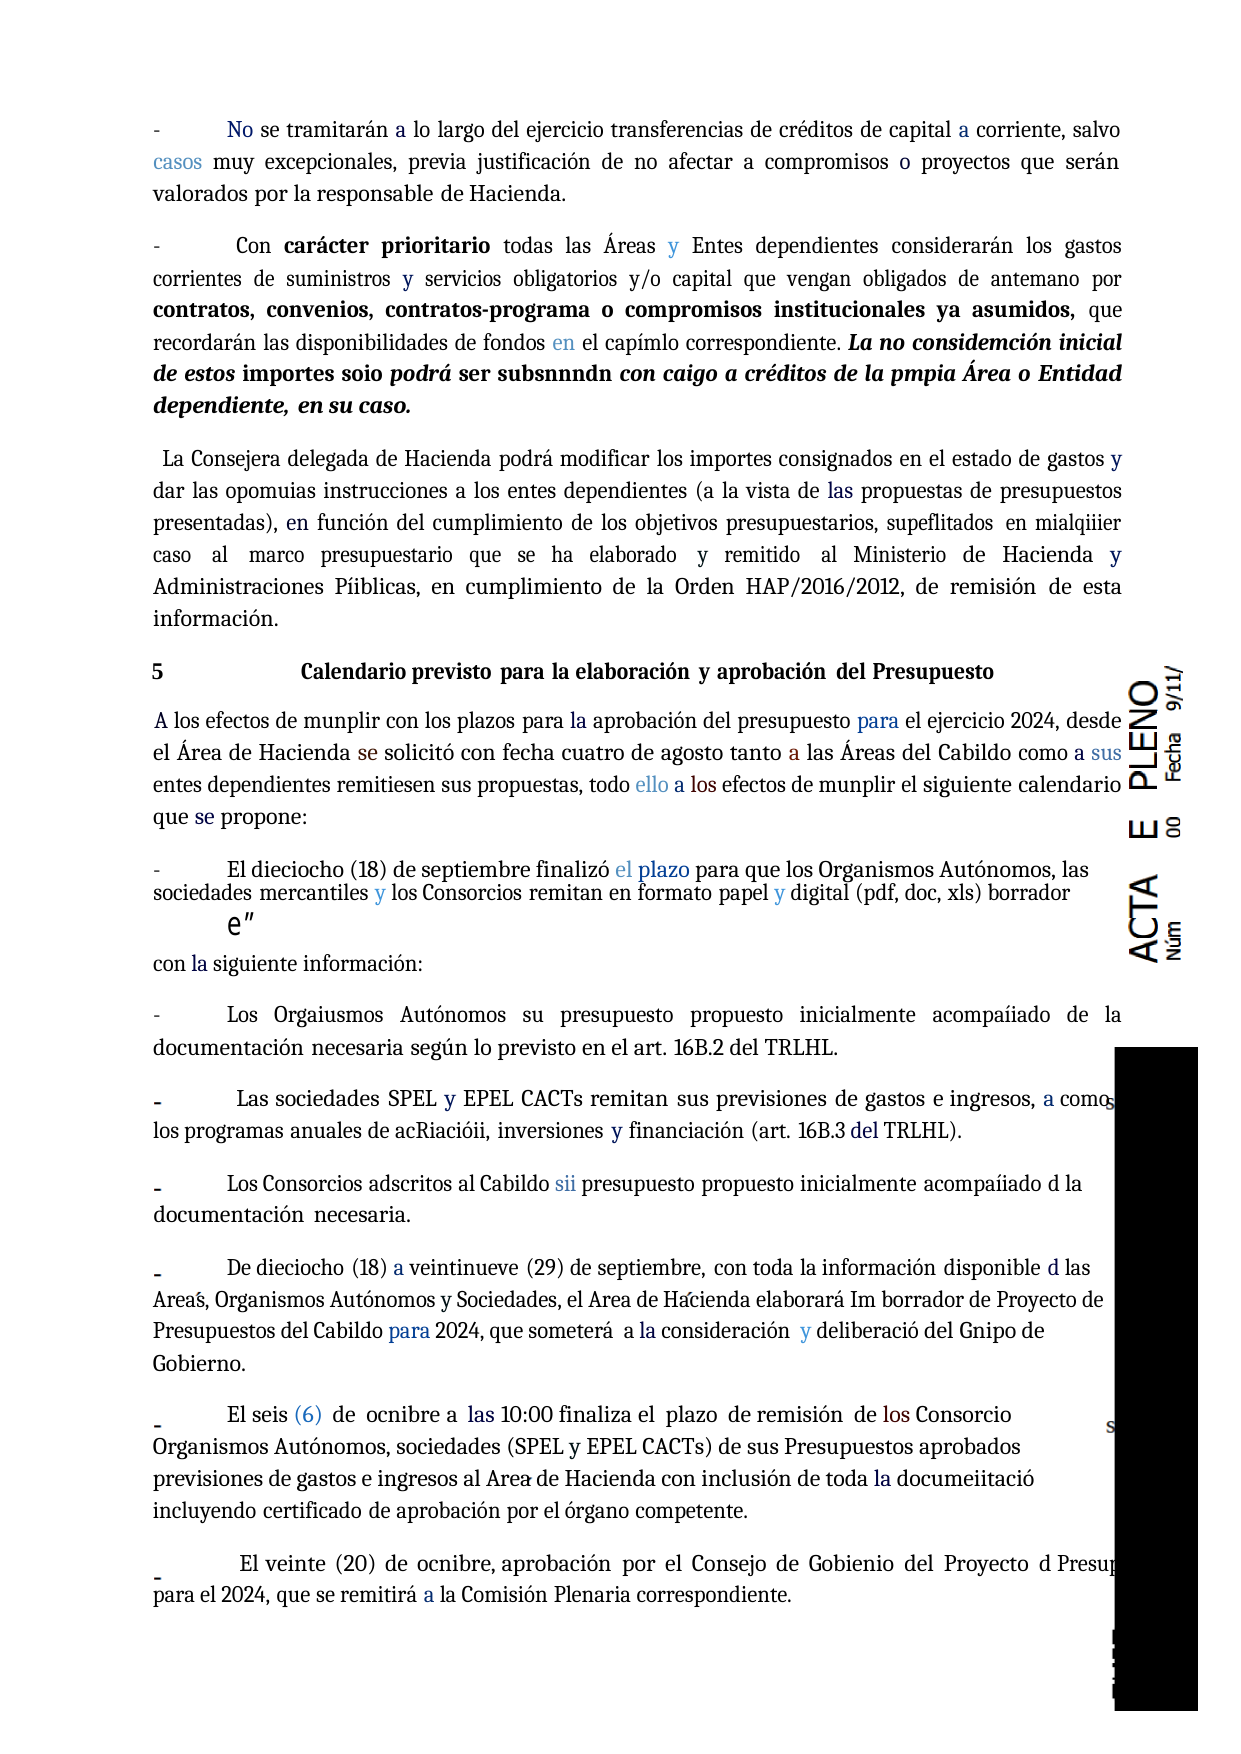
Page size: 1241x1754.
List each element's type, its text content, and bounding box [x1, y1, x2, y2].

text Las sociedades SPEL y EPEL CACTs remitan sus previsiones de gastos e ingresos, a como los programas anuales de acRiacióii, inversiones y financiación (art. 16B.3 del TRLHL). [153, 1085, 1119, 1145]
picture [154, 1609, 1198, 1711]
subtitle Calendario previsto para la elaboración y aprobación del Presupuesto [151, 657, 1209, 686]
picture [1129, 732, 1157, 750]
list El dieciocho (18) de septiembre finalizó el plazo para que los Organismos Autónomos, las sociedades mercantiles y los Consorcios remitan en formato papel y digital (pdf, doc, xls) borrador e” [153, 859, 1181, 946]
picture [1128, 686, 1183, 729]
picture [1164, 733, 1181, 781]
text con la siguiente información: [153, 949, 1209, 977]
text El veinte (20) de ocnibre, aprobación por el Consejo de Gobienio del Proyecto d Presupuesto para el 2024, que se remitirá a la Comisión Plenaria correspondiente. [153, 1549, 1209, 1609]
text El seis (6) de ocnibre a las 10:00 finaliza el plazo de remisión de los Consorcio Organismos Autónomos, sociedades (SPEL y EPEL CACTs) de sus Presupuestos aprobados previsiones de gastos e ingresos al Area de Hacienda con inclusión de toda la documeiitació incluyendo certificado de aprobación por el órgano competente. [153, 1401, 1119, 1524]
list No se tramitarán a lo largo del ejercicio transferencias de créditos de capital a corriente, salvo casos muy excepcionales, previa justificación de no afectar a compromisos o proyectos que serán valorados por la responsable de Hacienda. [153, 116, 1120, 208]
picture [1129, 771, 1157, 789]
picture [1129, 817, 1181, 838]
list Los Orgaiusmos Autónomos su presupuesto propuesto inicialmente acompaíiado de la documentación necesaria según lo previsto en el art. 16B.2 del TRLHL. [153, 1001, 1121, 1061]
text A los efectos de munplir con los plazos para la aprobación del presupuesto para el ejercicio 2024, desde el Área de Hacienda se solicitó con fecha cuatro de agosto tanto a las Áreas del Cabildo como a sus entes dependientes remitiesen sus propuestas, todo ello a los efectos de munplir el siguiente calendario que se propone: [153, 707, 1122, 831]
list Con carácter prioritario todas las Áreas y Entes dependientes considerarán los gastos corrientes de suministros y servicios obligatorios y/o capital que vengan obligados de antemano por contratos, convenios, contratos-programa o compromisos institucionales ya asumidos, que recordarán las disponibilidades de fondos en el capímlo correspondiente. La no considemción inicial de estos importes soio podrá ser subsnnndn con caigo a créditos de la pmpia Área o Entidad dependiente, en su caso. [153, 232, 1122, 420]
text De dieciocho (18) a veintinueve (29) de septiembre, con toda la información disponible d las Areas, Organismos Autónomos y Sociedades, el Area de Hacienda elaborará Im borrador de Proyecto de Presupuestos del Cabildo para 2024, que someterá a la consideración y deliberació del Gnipo de Gobierno. [153, 1253, 1112, 1377]
picture [1129, 752, 1157, 768]
text La Consejera delegada de Hacienda podrá modificar los importes consignados en el estado de gastos y dar las opomuias instrucciones a los entes dependientes (a la vista de las propuestas de presupuestos presentadas), en función del cumplimiento de los objetivos presupuestarios, supeflitados en mialqiiier caso al marco presupuestario que se ha elaborado y remitido al Ministerio de Hacienda y Administraciones Píiblicas, en cumplimiento de la Orden HAP/2016/2012, de remisión de esta información. [153, 445, 1122, 632]
picture [154, 1047, 1198, 1549]
text Los Consorcios adscritos al Cabildo sii presupuesto propuesto inicialmente acompaíiado d la documentación necesaria. [153, 1169, 1119, 1229]
